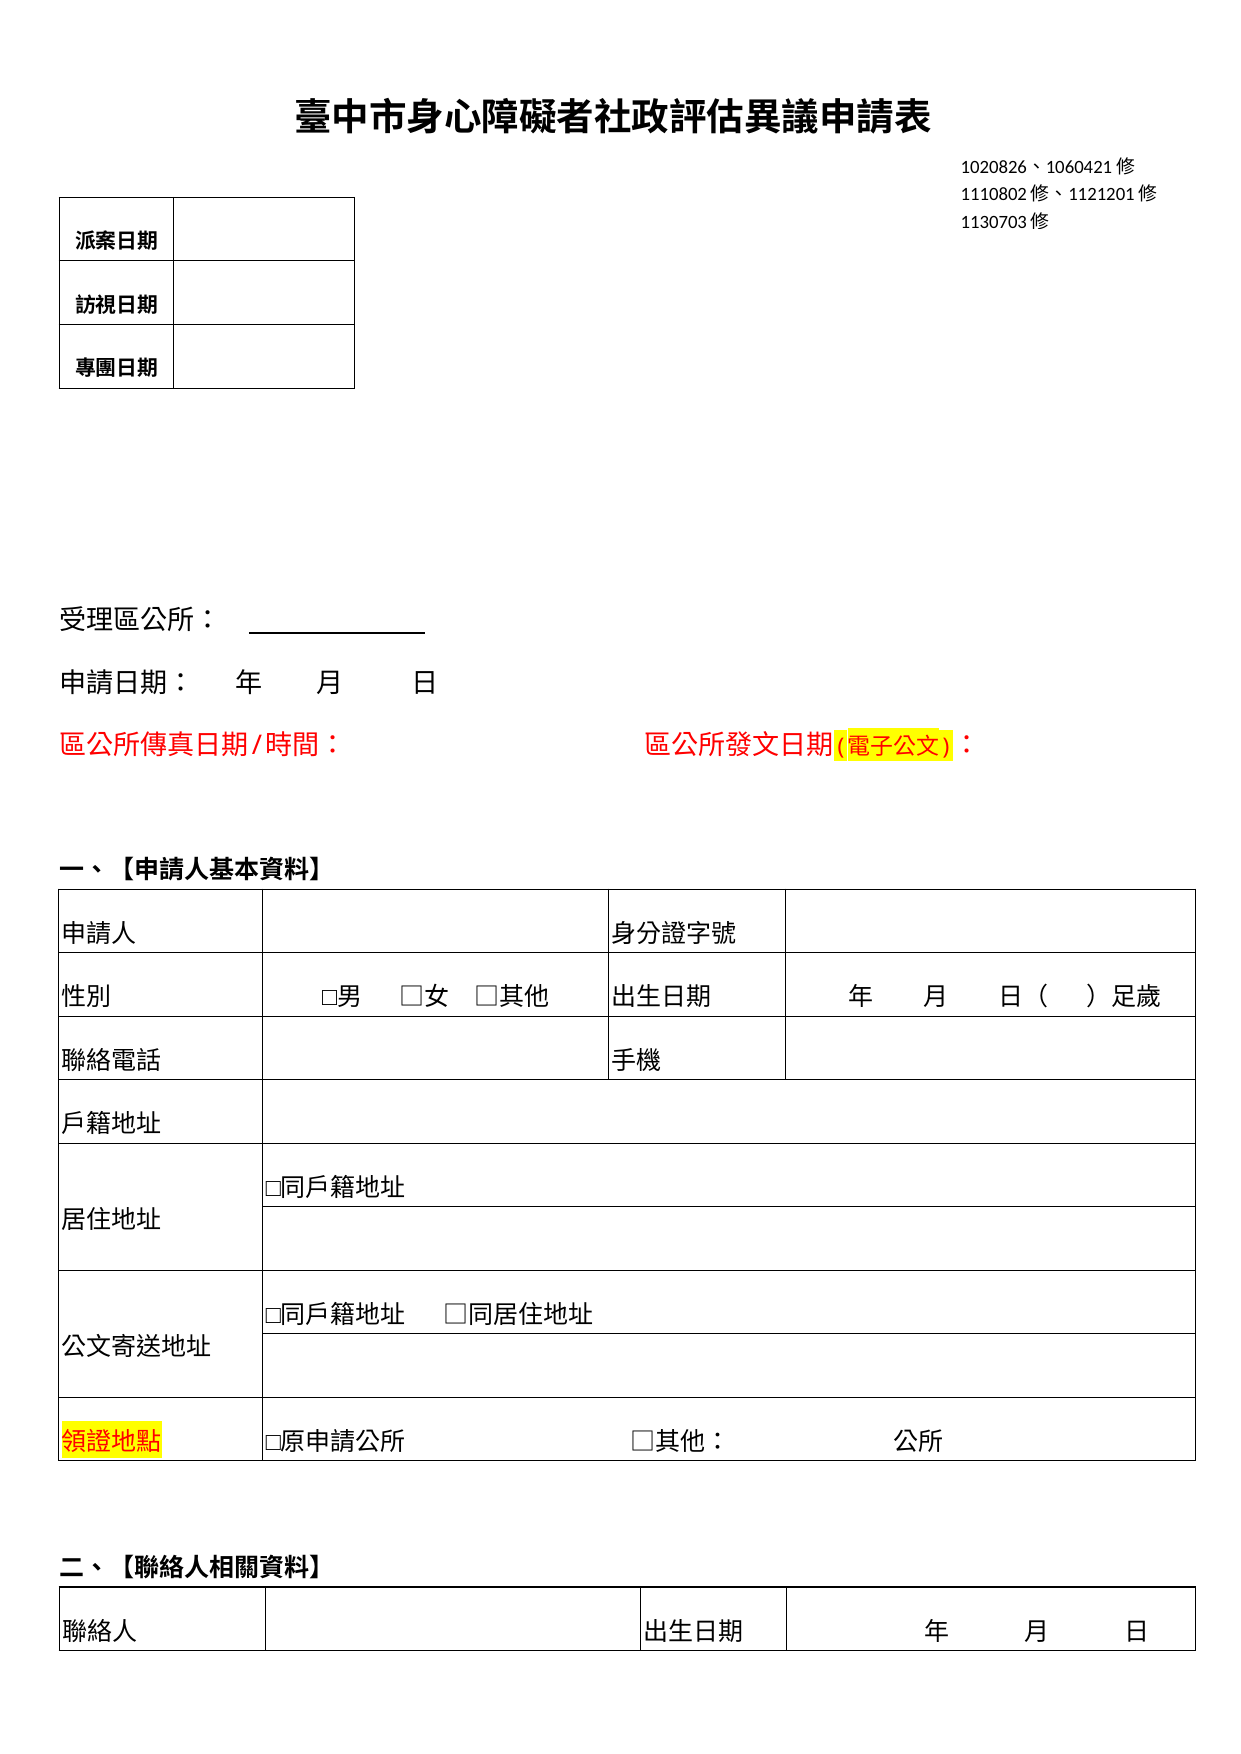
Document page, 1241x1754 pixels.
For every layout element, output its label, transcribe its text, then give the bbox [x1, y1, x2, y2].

table_cell [263, 1207, 1195, 1270]
table_cell [988, 1080, 1074, 1143]
table_cell [386, 1080, 517, 1143]
table_cell □男 □女 □其他 [263, 953, 608, 1016]
table_cell [650, 1080, 755, 1143]
table_cell 聯絡電話 [59, 1017, 262, 1079]
table_cell 手機 [609, 1017, 785, 1079]
table_header 身分證字號 [609, 890, 785, 952]
table_cell 居住地址 [59, 1144, 262, 1270]
table_cell [263, 1334, 1195, 1397]
text 1020826、1060421修 [960, 152, 1185, 179]
table_cell [517, 1080, 650, 1143]
table_cell [263, 1017, 608, 1079]
table_cell 訪視日期 [60, 261, 173, 324]
table_cell 領證地點 [59, 1398, 262, 1460]
table_cell [786, 1017, 1195, 1079]
text 區公所傳真日期/時間： 區公所發文日期(電子公文)： [59, 701, 1167, 763]
table_cell 公文寄送地址 [59, 1271, 262, 1397]
text 二、【聯絡人相關資料】 [59, 1524, 1167, 1586]
table_header 年 月 日 [787, 1588, 1195, 1650]
table_cell [1074, 1080, 1195, 1143]
text 1130703修 [960, 206, 1185, 229]
table_header [174, 198, 354, 260]
text 一、【申請人基本資料】 [59, 826, 1167, 888]
table_header [263, 890, 608, 952]
table_header [266, 1588, 640, 1650]
table_header [786, 890, 1195, 952]
table_cell [263, 1080, 386, 1143]
table_cell 出生日期 [609, 953, 785, 1016]
text 臺中市身心障礙者社政評估異議申請表 [59, 72, 1167, 134]
table_header 聯絡人 [60, 1588, 265, 1650]
table_cell □同戶籍地址 [263, 1144, 1195, 1206]
table_header 出生日期 [641, 1588, 786, 1650]
table_cell □同戶籍地址 □同居住地址 [263, 1271, 1195, 1333]
table_cell 性別 [59, 953, 262, 1016]
table_cell [174, 325, 354, 387]
table_cell 戶籍地址 [59, 1080, 262, 1143]
table_cell [755, 1080, 902, 1143]
text 1110802修、1121201修 [960, 179, 1185, 206]
table_cell 專團日期 [60, 325, 173, 387]
table_cell [902, 1080, 988, 1143]
table_header 申請人 [59, 890, 262, 952]
table_cell □原申請公所 □其他： 公所 [263, 1398, 1195, 1460]
text 申請日期： 年 月 日 [59, 638, 1167, 701]
table_cell [174, 261, 354, 324]
text 受理區公所： [59, 576, 1167, 638]
table_cell 年 月 日（ ）足歲 [786, 953, 1195, 1016]
table_header 派案日期 [60, 198, 173, 260]
